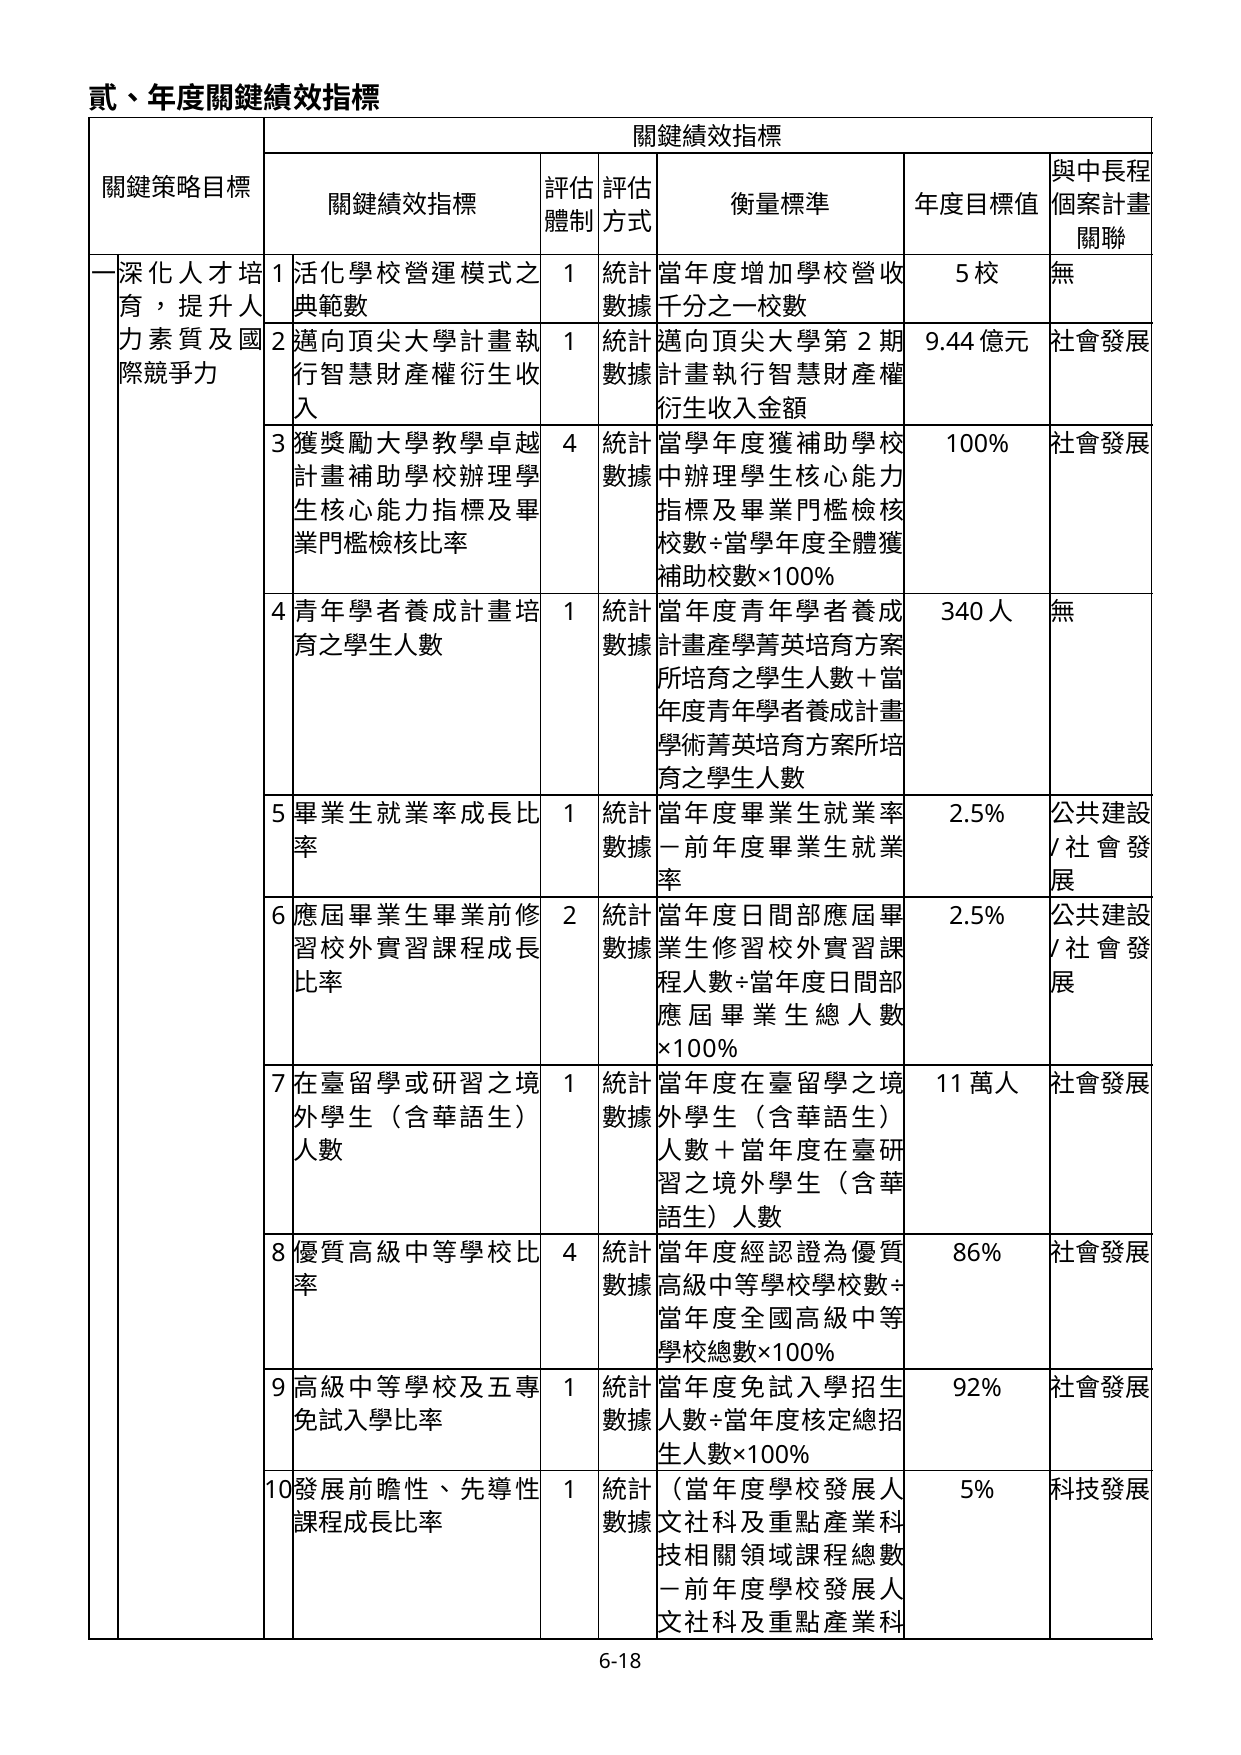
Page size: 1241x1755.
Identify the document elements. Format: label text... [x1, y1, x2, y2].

table_cell 1 [541, 1066, 598, 1233]
table_cell 應屆畢業生畢業前修習校外實習課程成長比率 [294, 898, 540, 1064]
table_header 關鍵績效指標 [265, 118, 1151, 152]
table_cell 當學年度獲補助學校中辦理學生核心能力指標及畢業門檻檢核校數÷當學年度全體獲補助校數×100% [658, 426, 903, 592]
table_cell 無 [1051, 255, 1151, 322]
table_cell 1 [541, 324, 598, 424]
table_cell 統計數據 [599, 324, 656, 424]
table_cell 11萬人 [905, 1066, 1049, 1233]
table_cell 4 [541, 426, 598, 592]
table_cell 社會發展 [1051, 426, 1151, 592]
table_cell 4 [541, 1235, 598, 1368]
table_cell 統計數據 [599, 796, 656, 896]
table_cell 340人 [905, 594, 1049, 794]
table_cell 86% [905, 1235, 1049, 1368]
table_cell 當年度日間部應屆畢業生修習校外實習課程人數÷當年度日間部應屆畢業生總人數×100% [658, 898, 903, 1064]
table_cell 1 [541, 594, 598, 794]
table_cell 當年度畢業生就業率－前年度畢業生就業率 [658, 796, 903, 896]
table_cell 在臺留學或研習之境外學生（含華語生）人數 [294, 1066, 540, 1233]
table_cell 當年度免試入學招生人數÷當年度核定總招生人數×100% [658, 1370, 903, 1470]
table_cell 青年學者養成計畫培育之學生人數 [294, 594, 540, 794]
table_header 關鍵策略目標 [90, 118, 263, 254]
table_cell 統計數據 [599, 1235, 656, 1368]
table_cell 一 [90, 255, 117, 1638]
table_cell 1 [541, 255, 598, 322]
table_cell （當年度學校發展人文社科及重點產業科技相關領域課程總數－前年度學校發展人文社科及重點產業科 [658, 1471, 903, 1638]
table_cell 社會發展 [1051, 1370, 1151, 1470]
table_cell 邁向頂尖大學計畫執行智慧財產權衍生收入 [294, 324, 540, 424]
table_cell 社會發展 [1051, 1235, 1151, 1368]
table_cell 畢業生就業率成長比率 [294, 796, 540, 896]
table_cell 7 [265, 1066, 292, 1233]
table_cell 92% [905, 1370, 1049, 1470]
table_cell 評估 方式 [599, 154, 656, 254]
table_cell 2.5% [905, 898, 1049, 1064]
table_cell 5% [905, 1471, 1049, 1638]
table_cell 獲獎勵大學教學卓越計畫補助學校辦理學生核心能力指標及畢業門檻檢核比率 [294, 426, 540, 592]
table_cell 統計數據 [599, 1370, 656, 1470]
table_cell 2.5% [905, 796, 1049, 896]
table_cell 高級中等學校及五專免試入學比率 [294, 1370, 540, 1470]
table_cell 公共建設/社會發展 [1051, 796, 1151, 896]
table_cell 8 [265, 1235, 292, 1368]
table_cell 深化人才培育，提升人力素質及國際競爭力 [119, 255, 263, 1638]
table_cell 優質高級中等學校比率 [294, 1235, 540, 1368]
table_cell 統計數據 [599, 594, 656, 794]
table_cell 9.44億元 [905, 324, 1049, 424]
table_cell 年度目標值 [905, 154, 1049, 254]
table_cell 統計數據 [599, 255, 656, 322]
table_cell 3 [265, 426, 292, 592]
table_cell 邁向頂尖大學第2期計畫執行智慧財產權衍生收入金額 [658, 324, 903, 424]
table_cell 100% [905, 426, 1049, 592]
table_cell 無 [1051, 594, 1151, 794]
table_cell 發展前瞻性、先導性課程成長比率 [294, 1471, 540, 1638]
table_cell 4 [265, 594, 292, 794]
table_cell 當年度增加學校營收千分之一校數 [658, 255, 903, 322]
table_cell 統計數據 [599, 1471, 656, 1638]
table_cell 當年度經認證為優質高級中等學校學校數÷當年度全國高級中等學校總數×100% [658, 1235, 903, 1368]
table_cell 1 [541, 1471, 598, 1638]
table_cell 2 [265, 324, 292, 424]
table_cell 9 [265, 1370, 292, 1470]
table_cell 10 [265, 1471, 292, 1638]
table_cell 當年度青年學者養成計畫產學菁英培育方案所培育之學生人數＋當年度青年學者養成計畫學術菁英培育方案所培育之學生人數 [658, 594, 903, 794]
table_cell 活化學校營運模式之典範數 [294, 255, 540, 322]
table_cell 社會發展 [1051, 324, 1151, 424]
table_cell 5 [265, 796, 292, 896]
table_cell 科技發展 [1051, 1471, 1151, 1638]
table_cell 1 [265, 255, 292, 322]
table_cell 公共建設/社會發展 [1051, 898, 1151, 1064]
table_cell 5校 [905, 255, 1049, 322]
table_cell 與中長程個案計畫關聯 [1051, 154, 1151, 254]
table_cell 2 [541, 898, 598, 1064]
table_cell 評估 體制 [541, 154, 598, 254]
table_cell 統計數據 [599, 898, 656, 1064]
table_cell 1 [541, 1370, 598, 1470]
table_cell 衡量標準 [658, 154, 903, 254]
table_cell 統計數據 [599, 1066, 656, 1233]
text 貳、年度關鍵績效指標 [89, 75, 1152, 117]
table_cell 統計數據 [599, 426, 656, 592]
table_cell 1 [541, 796, 598, 896]
table_cell 關鍵績效指標 [265, 154, 540, 254]
table_cell 當年度在臺留學之境外學生（含華語生）人數＋當年度在臺研習之境外學生（含華語生）人數 [658, 1066, 903, 1233]
table_cell 6 [265, 898, 292, 1064]
table_cell 社會發展 [1051, 1066, 1151, 1233]
